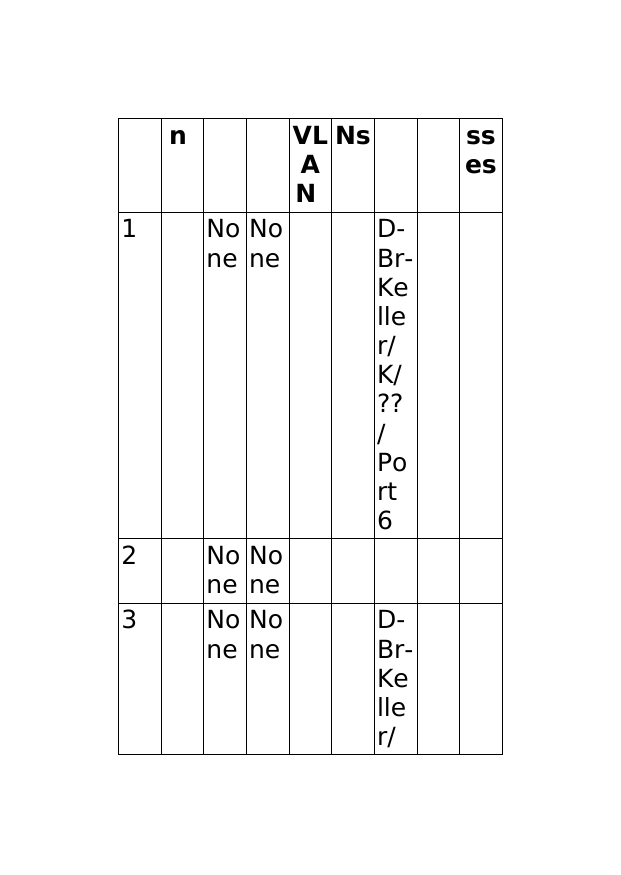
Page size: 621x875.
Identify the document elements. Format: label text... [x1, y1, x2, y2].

table_header n [162, 119, 203, 212]
table_cell [460, 539, 502, 603]
table_cell [290, 539, 331, 603]
table_cell [162, 604, 203, 754]
table_cell None [204, 539, 246, 603]
table_cell None [247, 604, 289, 754]
table_cell [290, 604, 331, 754]
table_cell D-Br-Keller/ [375, 604, 417, 754]
table_cell [375, 539, 417, 603]
table_cell [332, 604, 374, 754]
table_cell [418, 604, 459, 754]
table_header [204, 119, 246, 212]
table_cell [460, 213, 502, 538]
table_cell [332, 213, 374, 538]
table_header VLAN [290, 119, 331, 212]
table_cell None [204, 213, 246, 538]
table_cell [290, 213, 331, 538]
table_cell 3 [119, 604, 161, 754]
table_cell None [204, 604, 246, 754]
table_cell [162, 539, 203, 603]
table_cell [418, 539, 459, 603]
table_cell D-Br-Keller/K/?? / Port 6 [375, 213, 417, 538]
table_cell 1 [119, 213, 161, 538]
table_header [119, 119, 161, 212]
table_header [418, 119, 459, 212]
table_header [375, 119, 417, 212]
table_cell [460, 604, 502, 754]
table_cell [332, 539, 374, 603]
table_cell [418, 213, 459, 538]
table_header [247, 119, 289, 212]
table_header sses [460, 119, 502, 212]
table_cell None [247, 213, 289, 538]
table_header Ns [332, 119, 374, 212]
table_cell None [247, 539, 289, 603]
table_cell [162, 213, 203, 538]
table_cell 2 [119, 539, 161, 603]
